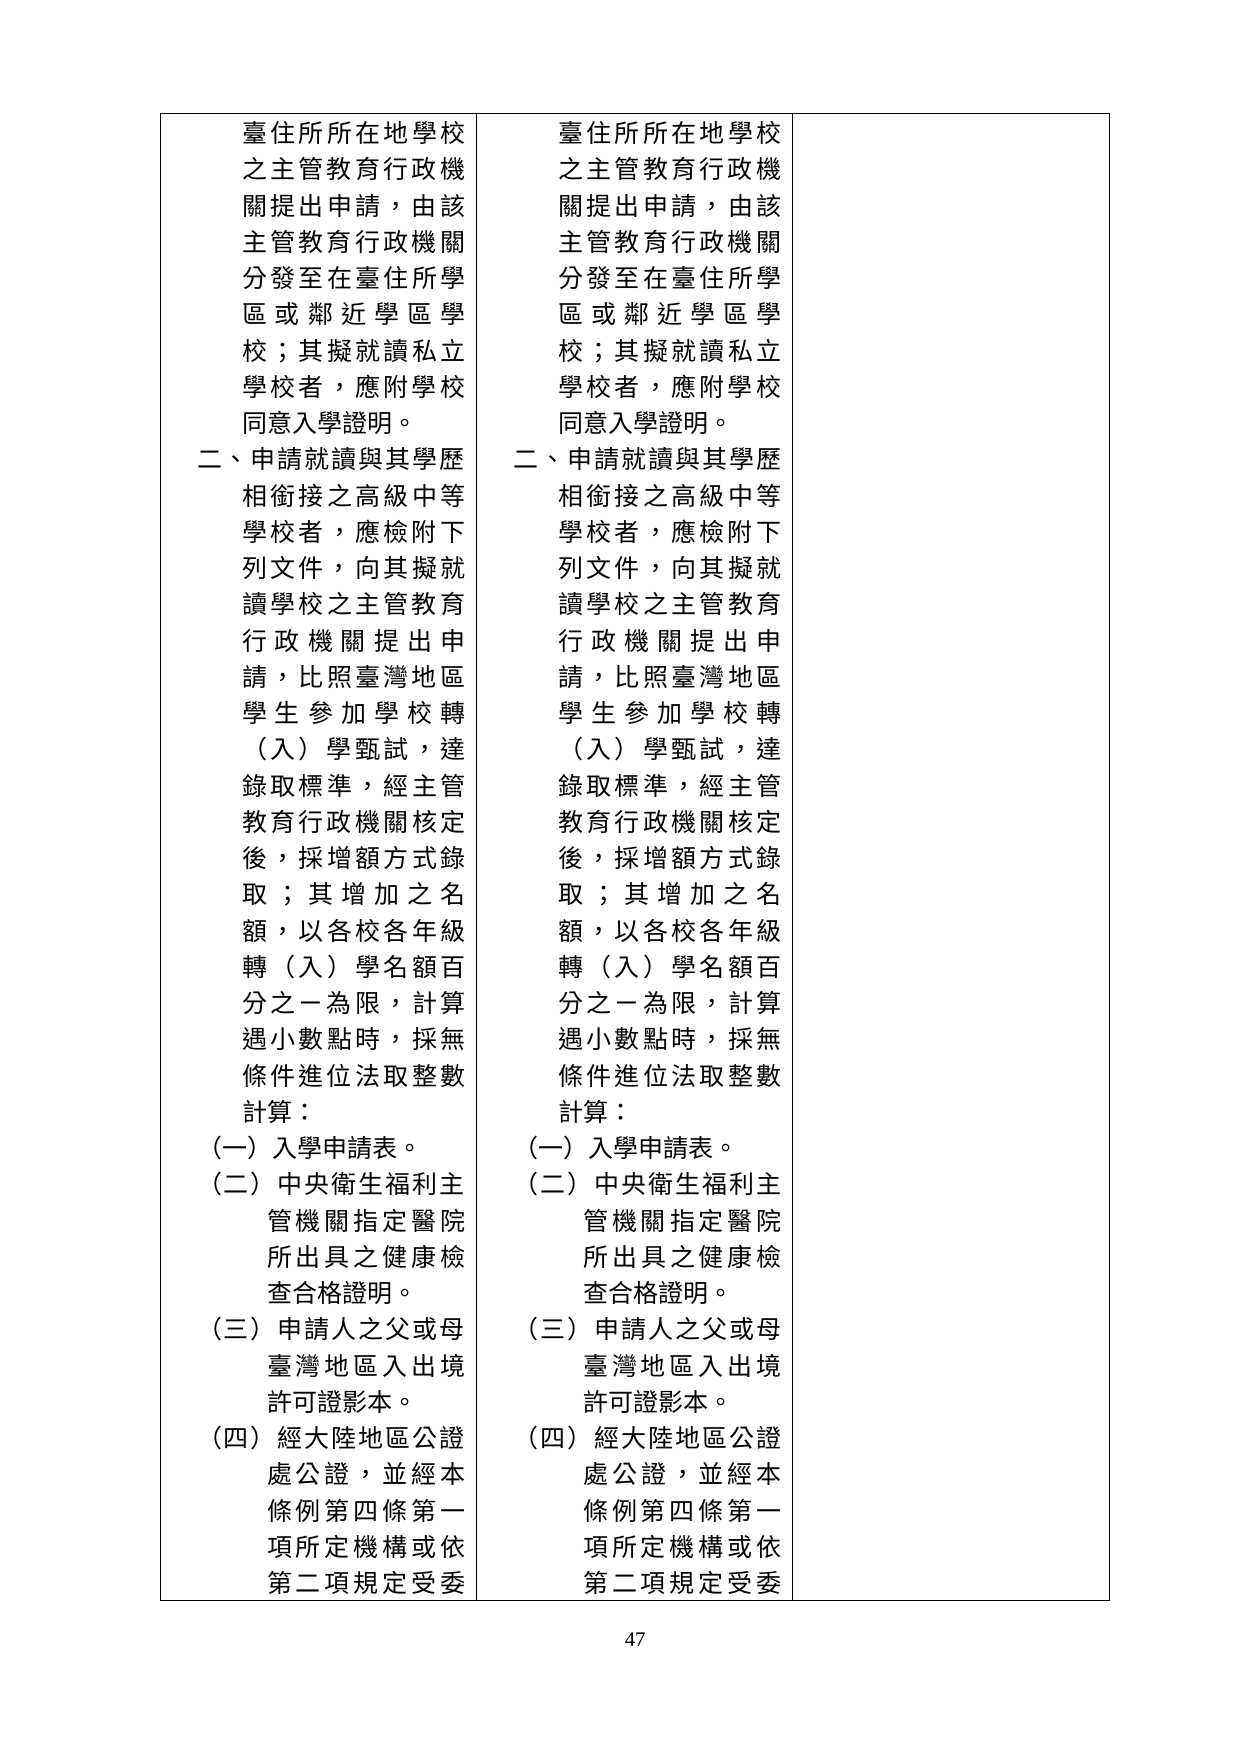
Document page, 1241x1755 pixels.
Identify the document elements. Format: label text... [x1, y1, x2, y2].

table_cell 臺住所所在地學校之主管教育行政機關提出申請，由該主管教育行政機關分發至在臺住所學區或鄰近學區學校；其擬就讀私立學校者，應附學校同意入學證明。 二、申請就讀與其學歷相銜接之高級中等學校者，應檢附下列文件，向其擬就讀學校之主管教育行政機關提出申請，比照臺灣地區學生參加學校轉（入）學甄試，達錄取標準，經主管教育行政機關核定後，採增額方式錄取；其增加之名額，以各校各年級轉（入）學名額百分之ㄧ為限，計算遇小數點時，採無條件進位法取整數計算： （一）入學申請表。 （二）中央衛生福利主管機關指定醫院所出具之健康檢查合格證明。 （三）申請人之父或母臺灣地區入出境許可證影本。 （四）經大陸地區公證處公證，並經本條例第四條第一項所定機構或依第二項規定受委 [477, 114, 792, 1600]
table_cell [793, 114, 1109, 1600]
table_cell 臺住所所在地學校之主管教育行政機關提出申請，由該主管教育行政機關分發至在臺住所學區或鄰近學區學校；其擬就讀私立學校者，應附學校同意入學證明。 二、申請就讀與其學歷相銜接之高級中等學校者，應檢附下列文件，向其擬就讀學校之主管教育行政機關提出申請，比照臺灣地區學生參加學校轉（入）學甄試，達錄取標準，經主管教育行政機關核定後，採增額方式錄取；其增加之名額，以各校各年級轉（入）學名額百分之ㄧ為限，計算遇小數點時，採無條件進位法取整數計算： （一）入學申請表。 （二）中央衛生福利主管機關指定醫院所出具之健康檢查合格證明。 （三）申請人之父或母臺灣地區入出境許可證影本。 （四）經大陸地區公證處公證，並經本條例第四條第一項所定機構或依第二項規定受委 [161, 114, 476, 1600]
